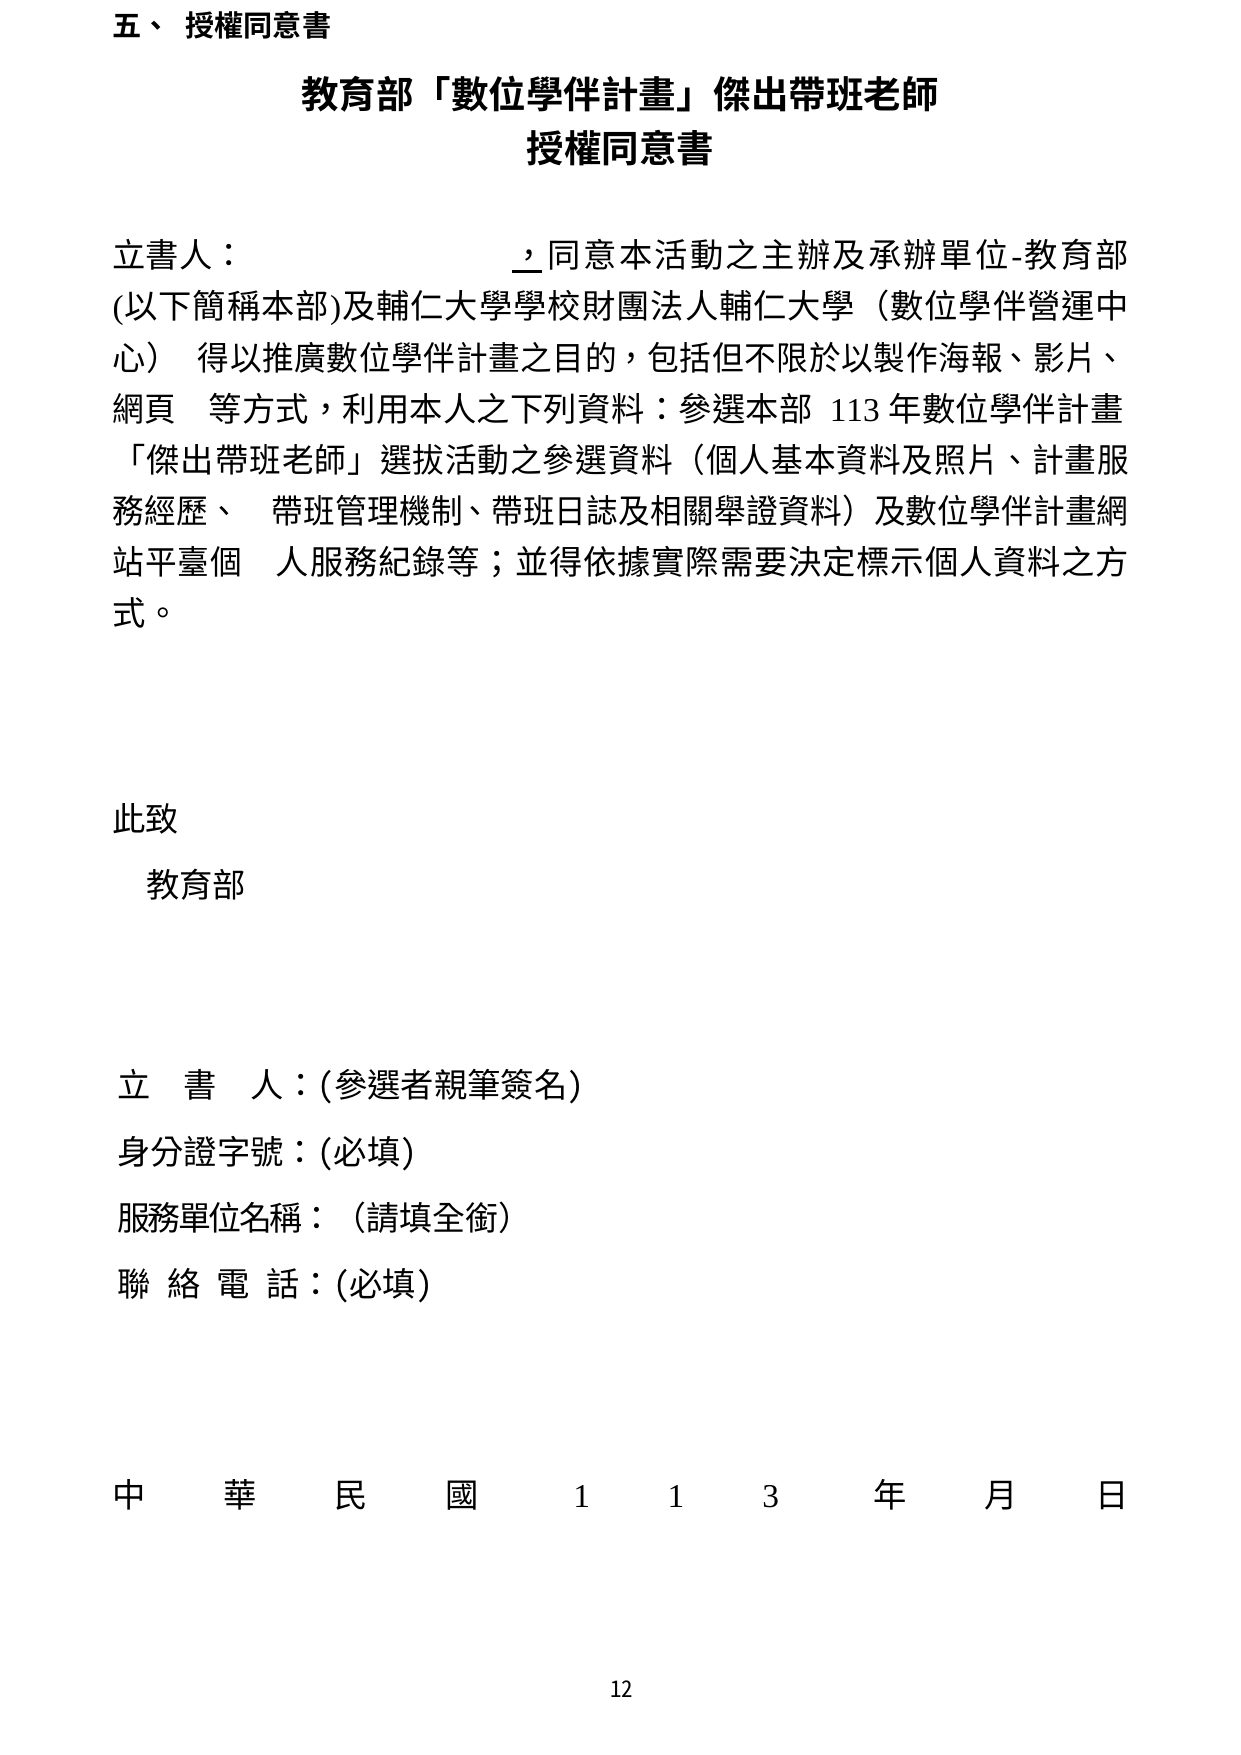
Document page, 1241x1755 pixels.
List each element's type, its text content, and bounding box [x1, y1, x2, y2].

text 教育部 [146, 858, 1143, 907]
text 中 華 民 國 1 1 3 年 月 日 [112, 1469, 1143, 1517]
text 五、 授權同意書 [112, 2, 1143, 45]
text 立書人： ，同意本活動之主辦及承辦單位-教育部(以下簡稱本部)及輔仁大學學校財團法人輔仁大學（數位學伴營運中心） 得以推廣數位學伴計畫之目的，包括但不限於以製作海報、影片、網頁 等方式，利用本人之下列資料：參選本部 113 年數位學伴計畫「傑出帶班老師」選拔活動之參選資料（個人基本資料及照片、計畫服務經歷、 帶班管理機制、帶班日誌及相關舉證資料）及數位學伴計畫網站平臺個 人服務紀錄等；並得依據實際需要決定標示個人資料之方式。 [112, 229, 1129, 635]
text 教育部「數位學伴計畫」傑出帶班老師授權同意書 [301, 66, 940, 173]
text 服務單位名稱：（請填全銜）聯 絡 電 話：(必填) [117, 1192, 534, 1306]
text 立 書 人：(參選者親筆簽名) 身分證字號：(必填) [117, 1059, 584, 1174]
text 此致 [112, 792, 1143, 841]
